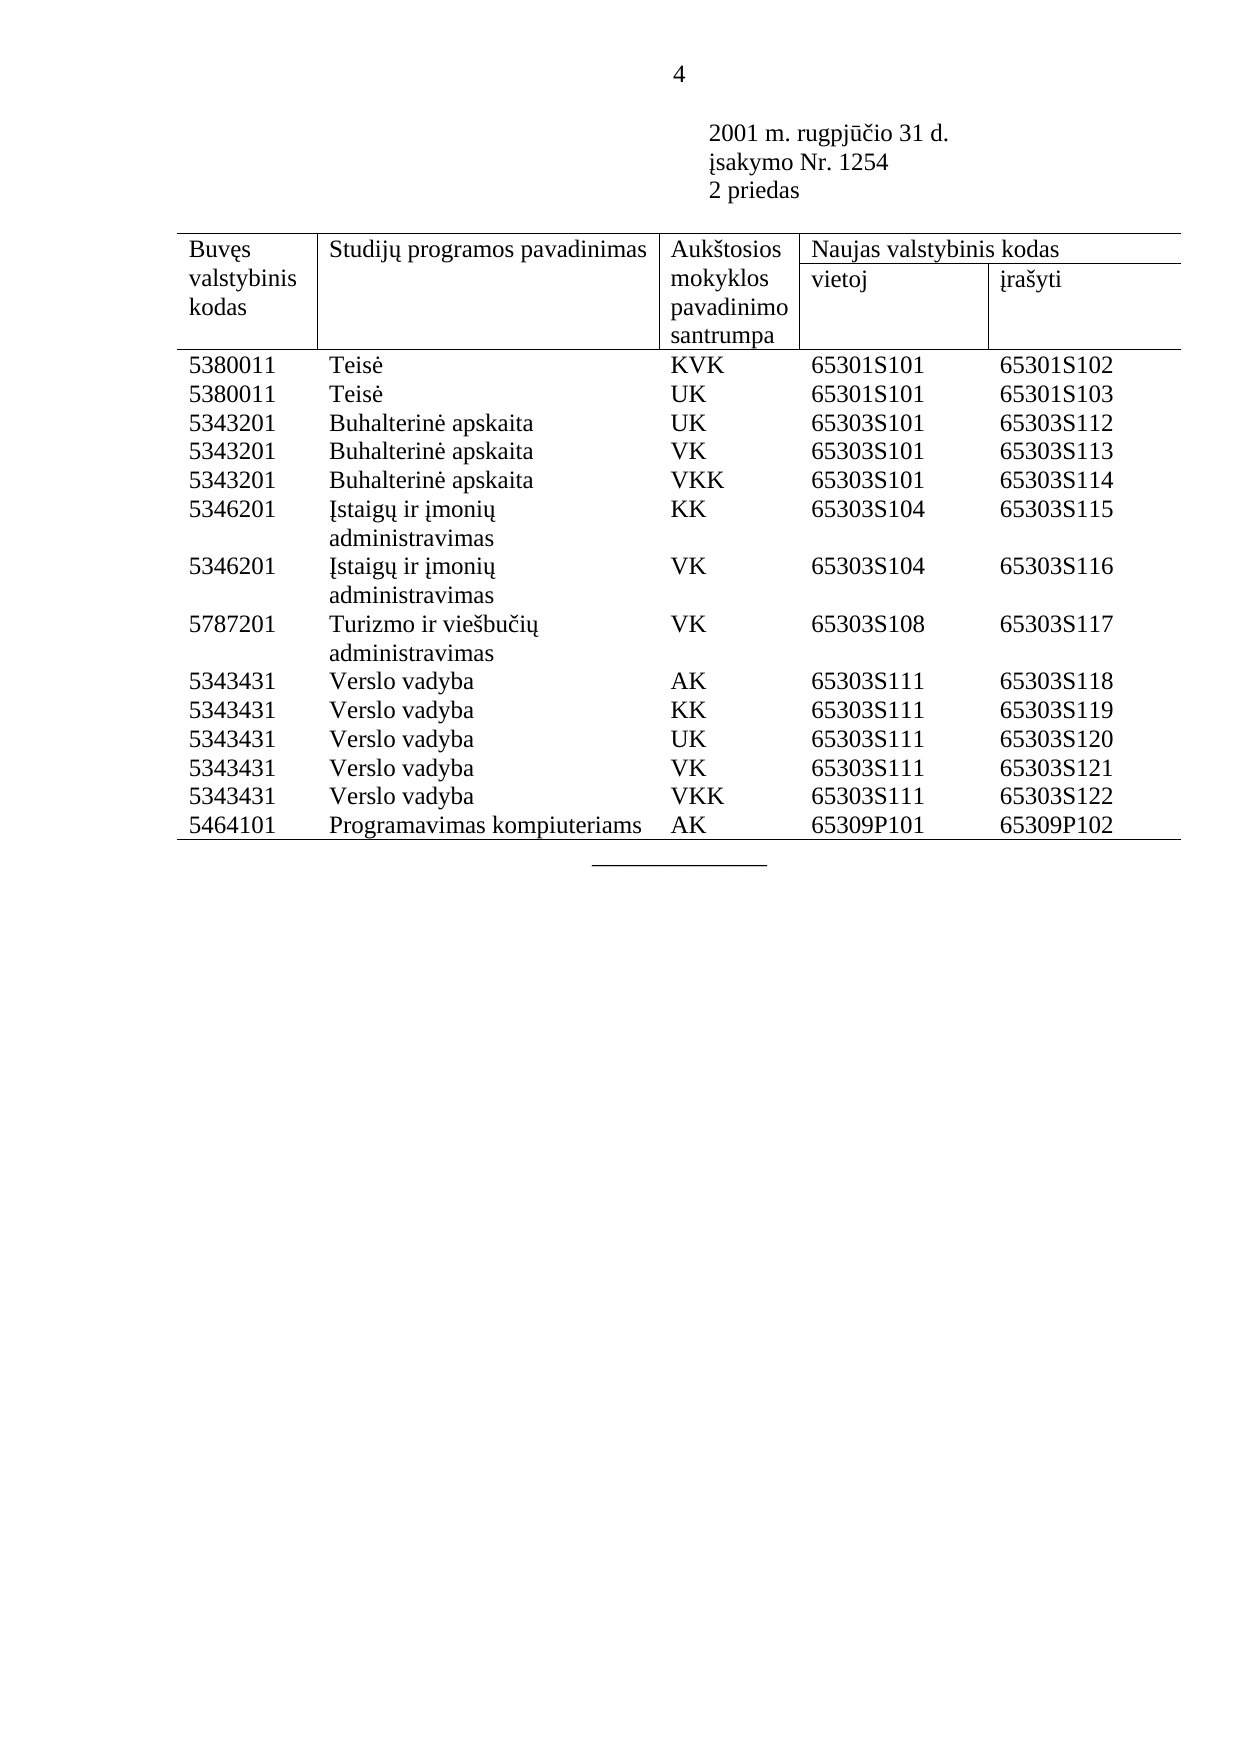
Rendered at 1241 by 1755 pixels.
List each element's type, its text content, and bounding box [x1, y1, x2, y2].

table_cell Įstaigų ir įmonių administravimas [318, 494, 659, 551]
table_cell 65303S111 [800, 781, 988, 810]
table_cell Įstaigų ir įmonių administravimas [318, 551, 659, 609]
table_cell 5343201 [177, 436, 318, 465]
table_cell 65301S103 [988, 379, 1181, 408]
table_cell VKK [659, 781, 800, 810]
table_cell 65303S111 [800, 695, 988, 724]
table_cell 65303S115 [988, 494, 1181, 551]
table_cell Turizmo ir viešbučių administravimas [318, 609, 659, 666]
table_cell Verslo vadyba [318, 695, 659, 724]
table_cell VKK [659, 465, 800, 494]
table_cell KK [659, 494, 800, 551]
table_cell 65301S101 [800, 379, 988, 408]
table_header Aukštosios mokyklos pavadinimo santrumpa [660, 234, 799, 349]
text 2 priedas [177, 176, 1181, 204]
table_cell 5380011 [177, 379, 318, 408]
table_cell Teisė [318, 379, 659, 408]
table_cell 65303S101 [800, 465, 988, 494]
table_cell Verslo vadyba [318, 753, 659, 781]
table_cell 5343431 [177, 724, 318, 753]
table_header Naujas valstybinis kodas [800, 234, 1181, 263]
table_cell Verslo vadyba [318, 666, 659, 695]
table_cell 5346201 [177, 551, 318, 609]
table_cell UK [659, 724, 800, 753]
table_cell 5343431 [177, 753, 318, 781]
table_cell 5343201 [177, 408, 318, 436]
table_cell 65303S121 [988, 753, 1181, 781]
table_cell 65303S101 [800, 436, 988, 465]
table_cell 65301S101 [800, 350, 988, 379]
table_cell 5343431 [177, 666, 318, 695]
table_cell AK [659, 810, 800, 839]
table_cell AK [659, 666, 800, 695]
table_cell 5343431 [177, 781, 318, 810]
table_cell 65303S116 [988, 551, 1181, 609]
table_cell 65303S111 [800, 724, 988, 753]
table_cell 65303S113 [988, 436, 1181, 465]
table_cell 65309P102 [988, 810, 1181, 839]
table_cell 5346201 [177, 494, 318, 551]
table_cell 65303S104 [800, 494, 988, 551]
table_cell VK [659, 436, 800, 465]
table_cell 65303S101 [800, 408, 988, 436]
table_cell 65303S111 [800, 666, 988, 695]
table_cell 65303S114 [988, 465, 1181, 494]
table_cell UK [659, 379, 800, 408]
table_cell vietoj [800, 264, 988, 349]
table_cell 65303S111 [800, 753, 988, 781]
table_cell 65301S102 [988, 350, 1181, 379]
table_cell 5464101 [177, 810, 318, 839]
table_cell Buhalterinė apskaita [318, 436, 659, 465]
table_cell 65303S120 [988, 724, 1181, 753]
table_cell VK [659, 609, 800, 666]
table_cell KVK [659, 350, 800, 379]
table_cell KK [659, 695, 800, 724]
table_cell Buhalterinė apskaita [318, 408, 659, 436]
table_cell UK [659, 408, 800, 436]
table_cell Buhalterinė apskaita [318, 465, 659, 494]
table_cell 65309P101 [800, 810, 988, 839]
table_cell 65303S122 [988, 781, 1181, 810]
table_cell 65303S118 [988, 666, 1181, 695]
table_cell VK [659, 753, 800, 781]
table_cell 65303S117 [988, 609, 1181, 666]
table_cell 65303S119 [988, 695, 1181, 724]
table_cell VK [659, 551, 800, 609]
table_cell Teisė [318, 350, 659, 379]
table_cell 5380011 [177, 350, 318, 379]
table_cell 5343201 [177, 465, 318, 494]
table_cell 5343431 [177, 695, 318, 724]
text ______________ [177, 840, 1181, 869]
table_cell įrašyti [989, 264, 1181, 349]
table_cell 65303S104 [800, 551, 988, 609]
table_cell 65303S112 [988, 408, 1181, 436]
table_cell Verslo vadyba [318, 724, 659, 753]
table_cell Programavimas kompiuteriams [318, 810, 659, 839]
table_header Buvęs valstybinis kodas [177, 234, 317, 349]
table_header Studijų programos pavadinimas [318, 234, 659, 349]
text įsakymo Nr. 1254 [177, 147, 1181, 176]
table_cell 65303S108 [800, 609, 988, 666]
text 2001 m. rugpjūčio 31 d. [177, 118, 1181, 147]
table_cell Verslo vadyba [318, 781, 659, 810]
table_cell 5787201 [177, 609, 318, 666]
